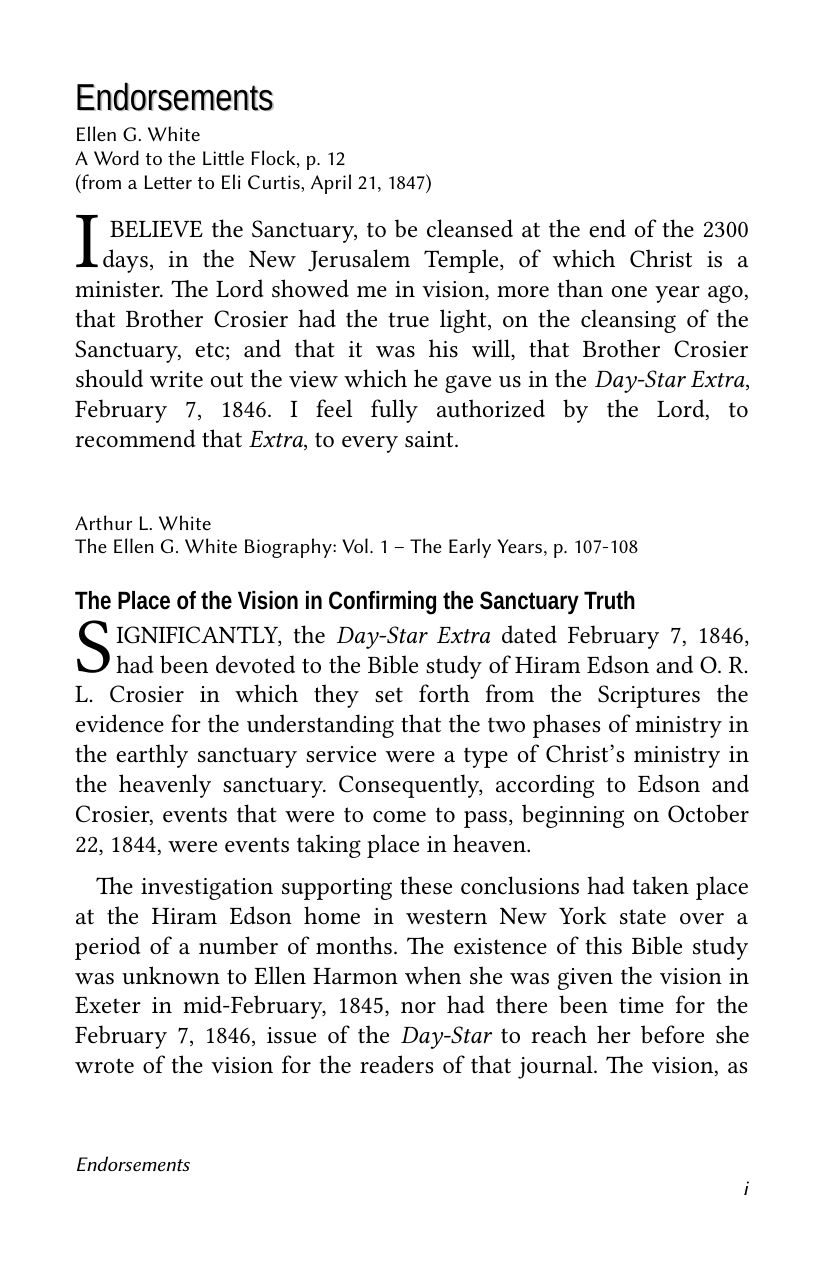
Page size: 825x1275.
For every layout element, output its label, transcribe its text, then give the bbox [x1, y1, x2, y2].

text SIGNIFICANTLY, the Day-Star Extra dated February 7, 1846, had been devoted to the Bible study of Hiram Edson and O. R. L. Crosier in which they set forth from the Scriptures the evidence for the understanding that the two phases of ministry in the earthly sanctuary service were a type of Christ’s ministry in the heavenly sanctuary. Consequently, according to Edson and Crosier, events that were to come to pass, beginning on October 22, 1844, were events taking place in heaven. [75, 621, 750, 858]
text Arthur L. White [75, 512, 750, 535]
subtitle Endorsements [75, 75, 750, 118]
subtitle The Place of the Vision in Confirming the Sanctuary Truth [75, 586, 750, 615]
text The investigation supporting these conclusions had taken place at the Hiram Edson home in western New York state over a period of a number of months. The existence of this Bible study was unknown to Ellen Harmon when she was given the vision in Exeter in mid-February, 1845, nor had there been time for the February 7, 1846, issue of the Day-Star to reach her before she wrote of the vision for the readers of that journal. The vision, as [75, 872, 750, 1080]
text (from a Letter to Eli Curtis, April 21, 1847) [75, 171, 750, 194]
text The Ellen G. White Biography: Vol. 1 – The Early Years, p. 107-108 [75, 535, 750, 559]
text A Word to the Little Flock, p. 12 [75, 147, 750, 171]
text I BELIEVE the Sanctuary, to be cleansed at the end of the 2300 days, in the New Jerusalem Temple, of which Christ is a minister. The Lord showed me in vision, more than one year ago, that Brother Crosier had the true light, on the cleansing of the Sanctuary, etc; and that it was his will, that Brother Crosier should write out the view which he gave us in the Day-Star Extra, February 7, 1846. I feel fully authorized by the Lord, to recommend that Extra, to every saint. [75, 215, 750, 453]
text Ellen G. White [75, 123, 750, 147]
